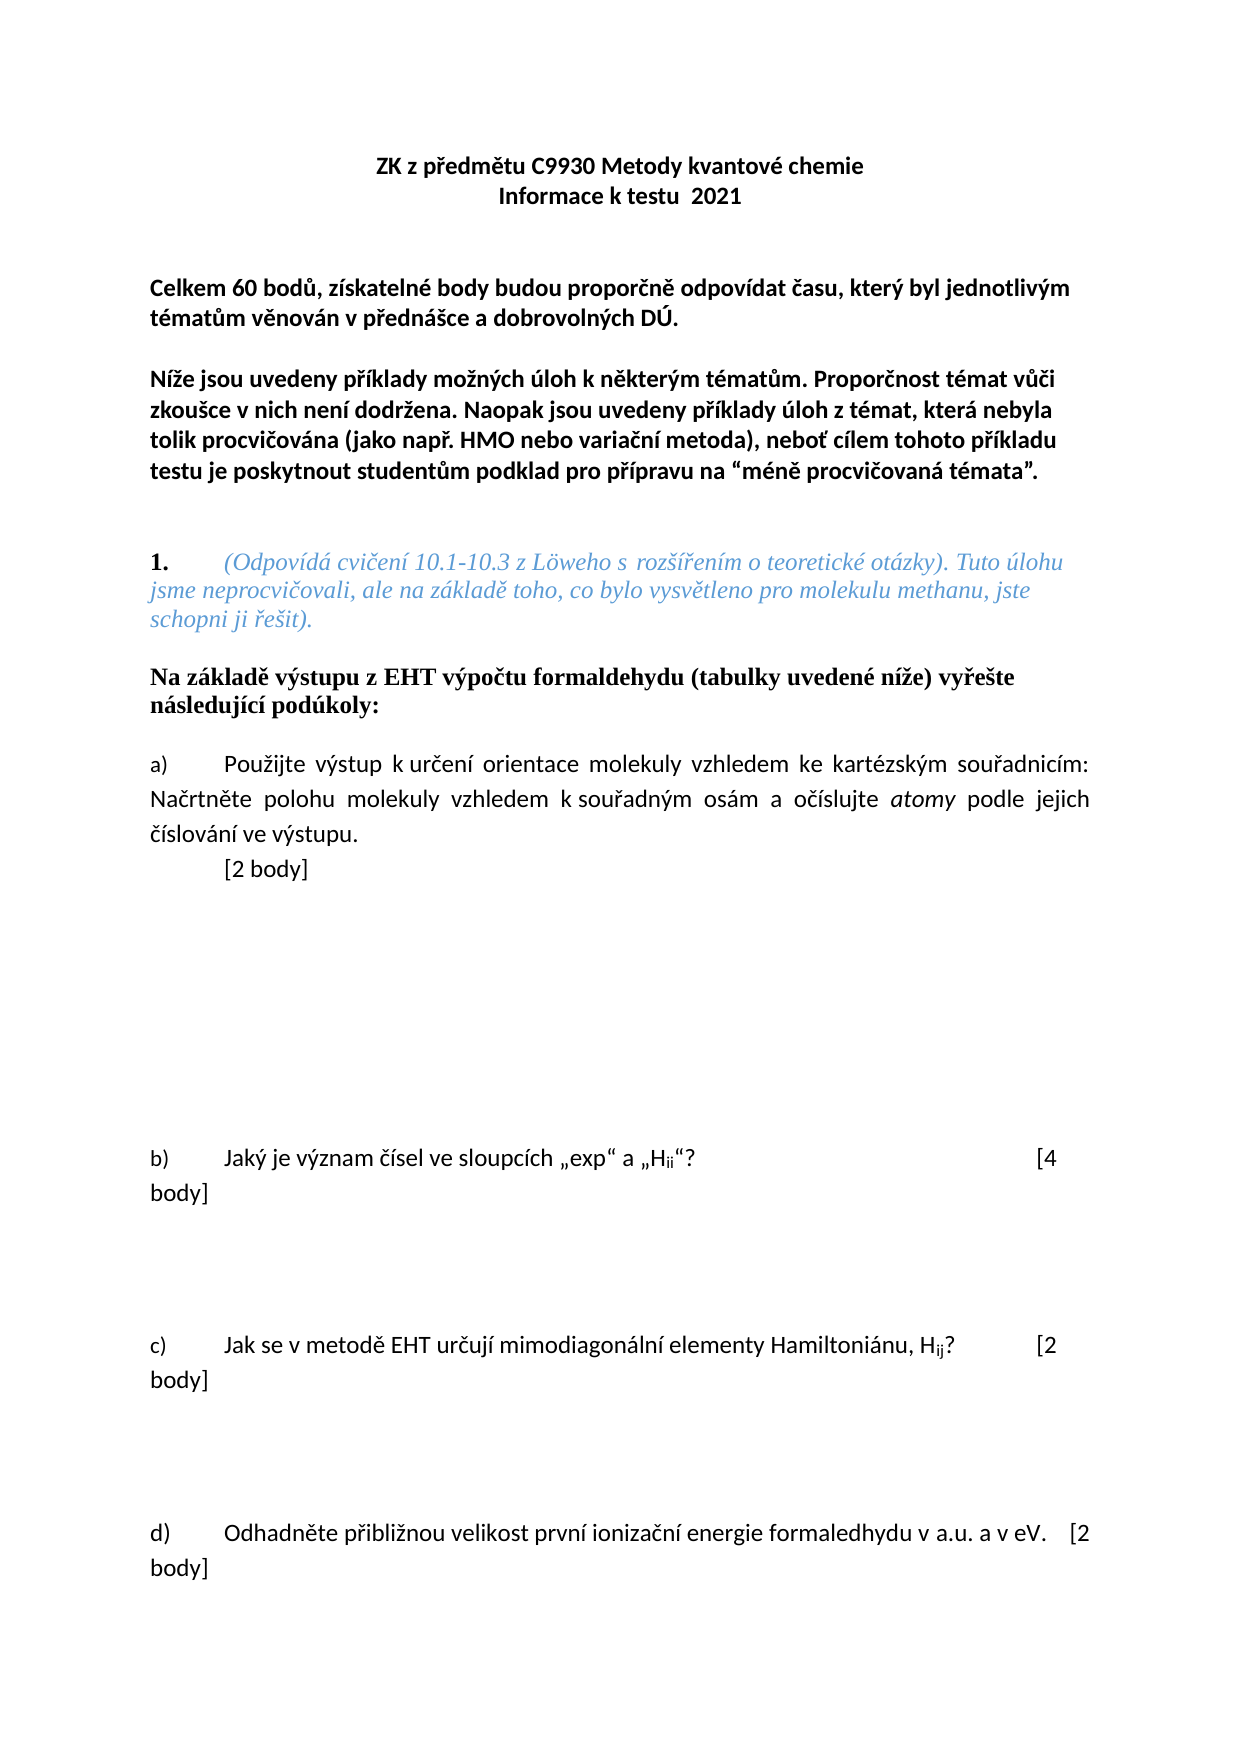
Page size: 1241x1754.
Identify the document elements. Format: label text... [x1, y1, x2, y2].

list Odhadněte přibližnou velikost první ionizační energie formaledhydu v a.u. a v eV. [2 body] [150, 1518, 1090, 1583]
list (Odpovídá cvičení 10.1-10.3 z Löweho s rozšířením o teoretické otázky). Tuto úlohu jsme neprocvičovali, ale na základě toho, co bylo vysvětleno pro molekulu methanu, jste schopni ji řešit). [150, 547, 1090, 633]
text Celkem 60 bodů, získatelné body budou proporčně odpovídat času, který byl jednotlivým tématům věnován v přednášce a dobrovolných DÚ. [150, 272, 1090, 333]
text Níže jsou uvedeny příklady možných úloh k některým tématům. Proporčnost témat vůči zkoušce v nich není dodržena. Naopak jsou uvedeny příklady úloh z témat, která nebyla tolik procvičována (jako např. HMO nebo variační metoda), neboť cílem tohoto příkladu testu je poskytnout studentům podklad pro přípravu na “méně procvičovaná témata”. [150, 364, 1090, 486]
text ZK z předmětu C9930 Metody kvantové chemie [150, 150, 1090, 181]
list Použijte výstup k určení orientace molekuly vzhledem ke kartézským souřadnicím: Načrtněte polohu molekuly vzhledem k souřadným osám a očíslujte atomy podle jejich číslování ve výstupu. [2 body] [150, 748, 1090, 883]
list Jak se v metodě EHT určují mimodiagonální elementy Hamiltoniánu, Hij? [2 body] [150, 1330, 1090, 1395]
list Jaký je význam čísel ve sloupcích „exp“ a „Hii“? [4 body] [150, 1142, 1090, 1207]
text Informace k testu 2021 [150, 181, 1090, 211]
text Na základě výstupu z EHT výpočtu formaldehydu (tabulky uvedené níže) vyřešte následující podúkoly: [150, 662, 1090, 719]
